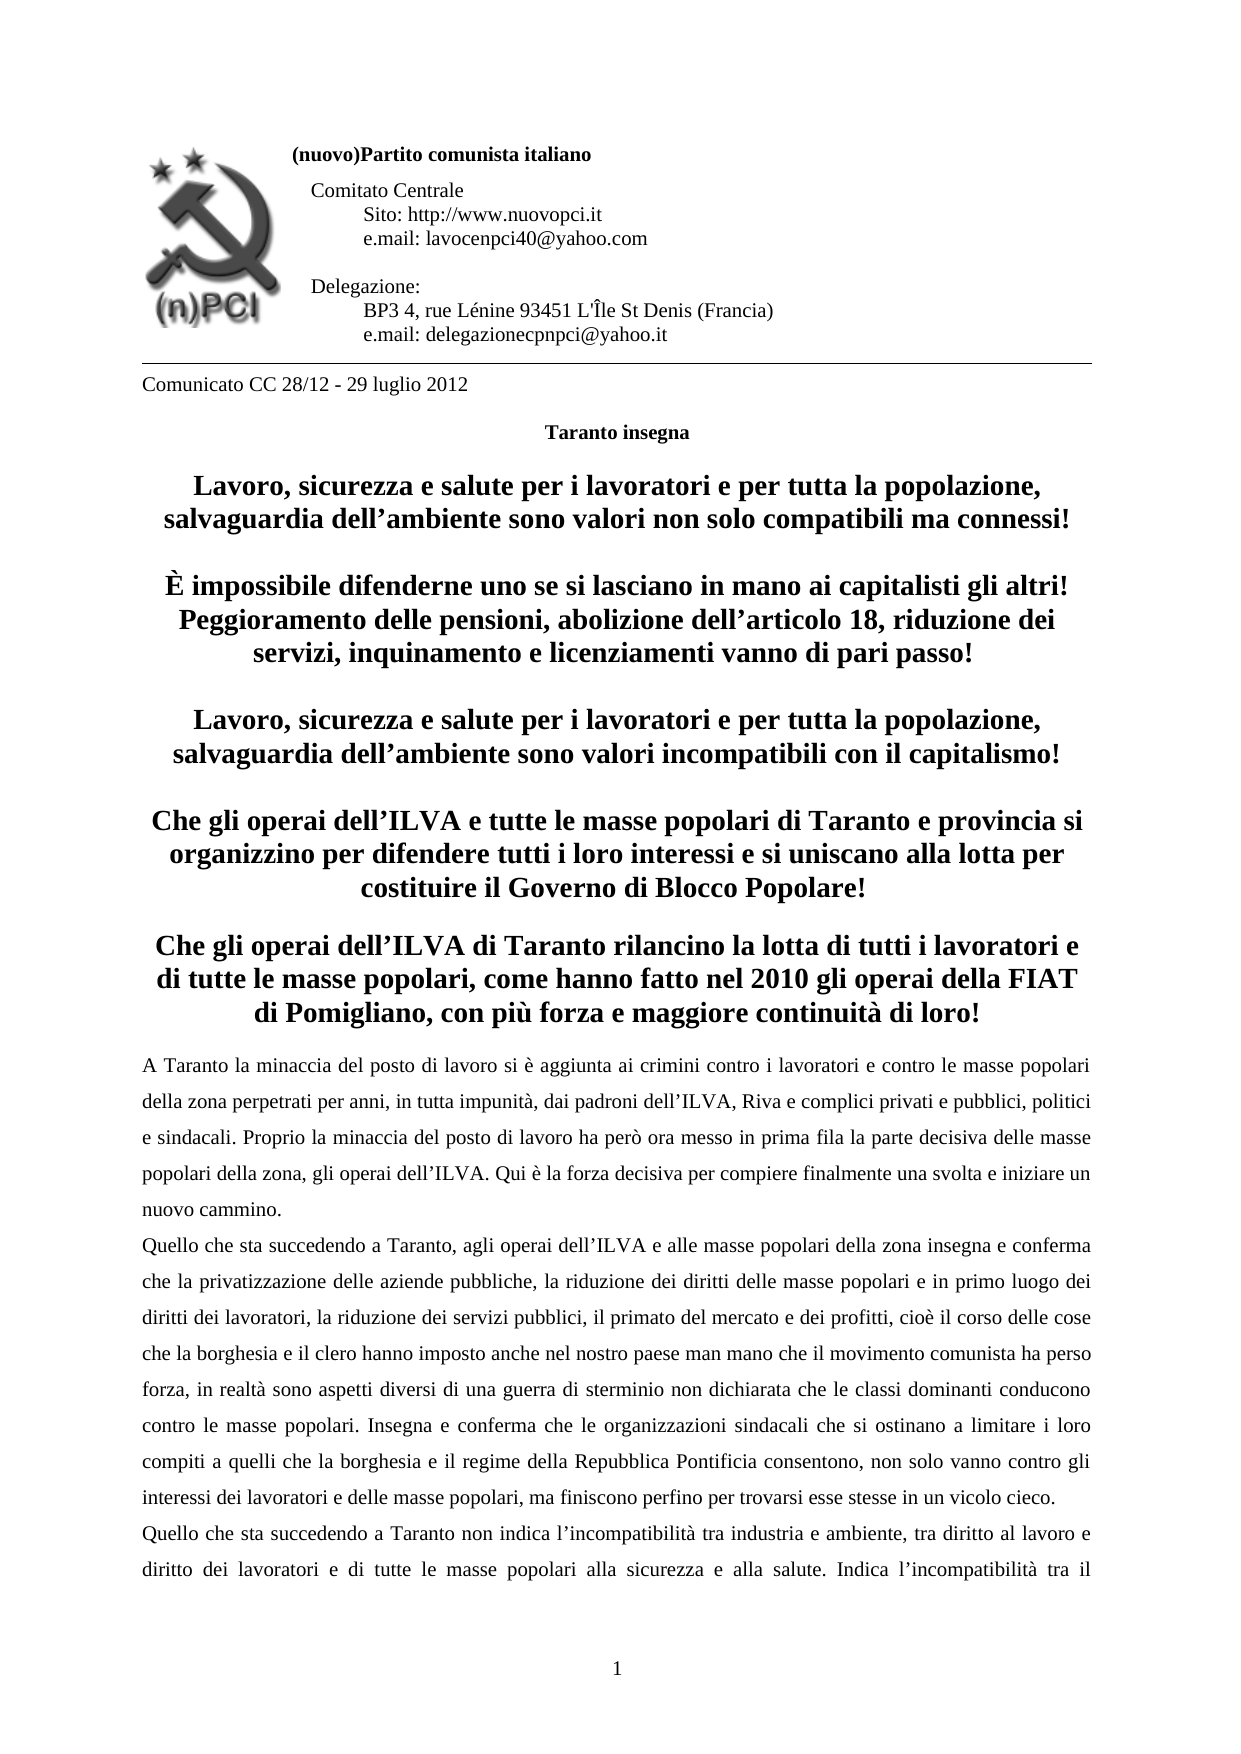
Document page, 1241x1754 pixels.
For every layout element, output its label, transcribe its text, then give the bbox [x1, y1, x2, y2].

text Lavoro, sicurezza e salute per i lavoratori e per tutta la popolazione, salvaguardia dell’ambiente sono valori non solo compatibili ma connessi! [142, 468, 1092, 535]
text Comitato Centrale [311, 178, 1092, 202]
text BP3 4, rue Lénine 93451 L'Île St Denis (Francia) [363, 298, 1092, 322]
text Sito: http://www.nuovopci.it [363, 202, 1092, 226]
text A Taranto la minaccia del posto di lavoro si è aggiunta ai crimini contro i lavoratori e contro le masse popolari della zona perpetrati per anni, in tutta impunità, dai padroni dell’ILVA, Riva e complici privati e pubblici, politici e sindacali. Proprio la minaccia del posto di lavoro ha però ora messo in prima fila la parte decisiva delle masse popolari della zona, gli operai dell’ILVA. Qui è la forza decisiva per compiere finalmente una svolta e iniziare un nuovo cammino. [142, 1052, 1092, 1221]
text Taranto insegna [142, 419, 1092, 444]
picture [143, 143, 282, 328]
text Delegazione: [311, 274, 1092, 298]
text e.mail: delegazionecpnpci@yahoo.it [363, 322, 1092, 346]
text Quello che sta succedendo a Taranto, agli operai dell’ILVA e alle masse popolari della zona insegna e conferma che la privatizzazione delle aziende pubbliche, la riduzione dei diritti delle masse popolari e in primo luogo dei diritti dei lavoratori, la riduzione dei servizi pubblici, il primato del mercato e dei profitti, cioè il corso delle cose che la borghesia e il clero hanno imposto anche nel nostro paese man mano che il movimento comunista ha perso forza, in realtà sono aspetti diversi di una guerra di sterminio non dichiarata che le classi dominanti conducono contro le masse popolari. Insegna e conferma che le organizzazioni sindacali che si ostinano a limitare i loro compiti a quelli che la borghesia e il regime della Repubblica Pontificia consentono, non solo vanno contro gli interessi dei lavoratori e delle masse popolari, ma finiscono perfino per trovarsi esse stesse in un vicolo cieco. [142, 1233, 1092, 1509]
text È impossibile difenderne uno se si lasciano in mano ai capitalisti gli altri! [142, 568, 1092, 602]
text Quello che sta succedendo a Taranto non indica l’incompatibilità tra industria e ambiente, tra diritto al lavoro e diritto dei lavoratori e di tutte le masse popolari alla sicurezza e alla salute. Indica l’incompatibilità tra il [142, 1521, 1092, 1581]
text Che gli operai dell’ILVA e tutte le masse popolari di Taranto e provincia si organizzino per difendere tutti i loro interessi e si uniscano alla lotta per costituire il Governo di Blocco Popolare! [142, 803, 1092, 904]
text Lavoro, sicurezza e salute per i lavoratori e per tutta la popolazione, salvaguardia dell’ambiente sono valori incompatibili con il capitalismo! [142, 702, 1092, 769]
text Peggioramento delle pensioni, abolizione dell’articolo 18, riduzione dei servizi, inquinamento e licenziamenti vanno di pari passo! [142, 602, 1092, 669]
text (nuovo)Partito comunista italiano [292, 142, 1092, 166]
text Che gli operai dell’ILVA di Taranto rilancino la lotta di tutti i lavoratori e di tutte le masse popolari, come hanno fatto nel 2010 gli operai della FIAT di Pomigliano, con più forza e maggiore continuità di loro! [142, 928, 1092, 1028]
text e.mail: lavocenpci40@yahoo.com [363, 226, 1092, 250]
text Comunicato CC 28/12 - 29 luglio 2012 [142, 371, 1092, 396]
